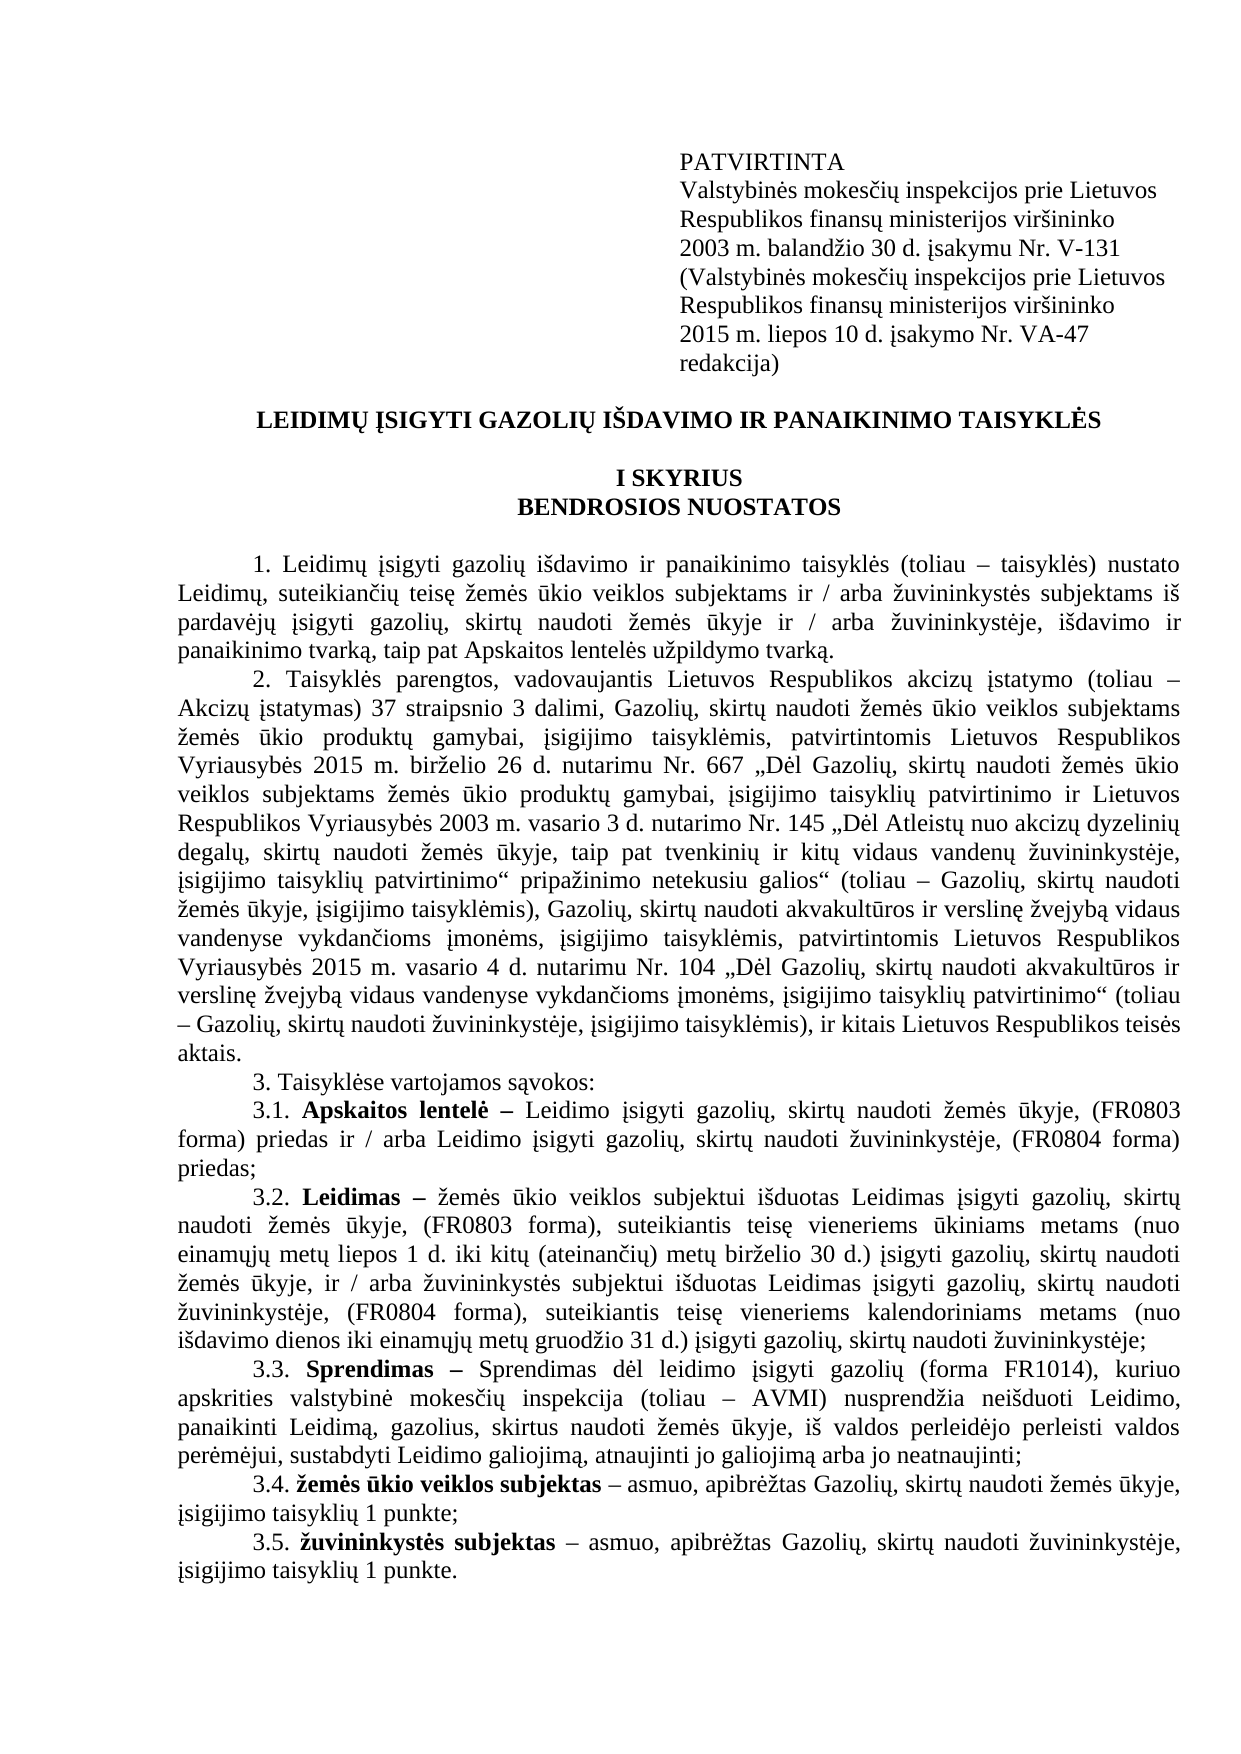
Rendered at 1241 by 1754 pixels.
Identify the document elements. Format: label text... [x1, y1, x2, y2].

text Respublikos finansų ministerijos viršininko [177, 291, 1181, 319]
text 2003 m. balandžio 30 d. įsakymu Nr. V-131 [177, 233, 1181, 262]
text I SKYRIUS [177, 463, 1181, 492]
text 3.4. žemės ūkio veiklos subjektas – asmuo, apibrėžtas Gazolių, skirtų naudoti žemės ūkyje, įsigijimo taisyklių 1 punkte; [177, 1469, 1181, 1527]
text redakcija) [177, 348, 1181, 377]
text (Valstybinės mokesčių inspekcijos prie Lietuvos [177, 262, 1181, 291]
text LEIDIMŲ ĮSIGYTI GAZOLIŲ IŠDAVIMO IR PANAIKINIMO TAISYKLĖS [177, 406, 1181, 434]
text 2. Taisyklės parengtos, vadovaujantis Lietuvos Respublikos akcizų įstatymo (toliau – Akcizų įstatymas) 37 straipsnio 3 dalimi, Gazolių, skirtų naudoti žemės ūkio veiklos subjektams žemės ūkio produktų gamybai, įsigijimo taisyklėmis, patvirtintomis Lietuvos Respublikos Vyriausybės 2015 m. birželio 26 d. nutarimu Nr. 667 „Dėl Gazolių, skirtų naudoti žemės ūkio veiklos subjektams žemės ūkio produktų gamybai, įsigijimo taisyklių patvirtinimo ir Lietuvos Respublikos Vyriausybės 2003 m. vasario 3 d. nutarimo Nr. 145 „Dėl Atleistų nuo akcizų dyzelinių degalų, skirtų naudoti žemės ūkyje, taip pat tvenkinių ir kitų vidaus vandenų žuvininkystėje, įsigijimo taisyklių patvirtinimo“ pripažinimo netekusiu galios“ (toliau – Gazolių, skirtų naudoti žemės ūkyje, įsigijimo taisyklėmis), Gazolių, skirtų naudoti akvakultūros ir verslinę žvejybą vidaus vandenyse vykdančioms įmonėms, įsigijimo taisyklėmis, patvirtintomis Lietuvos Respublikos Vyriausybės 2015 m. vasario 4 d. nutarimu Nr. 104 „Dėl Gazolių, skirtų naudoti akvakultūros ir verslinę žvejybą vidaus vandenyse vykdančioms įmonėms, įsigijimo taisyklių patvirtinimo“ (toliau – Gazolių, skirtų naudoti žuvininkystėje, įsigijimo taisyklėmis), ir kitais Lietuvos Respublikos teisės aktais. [177, 664, 1181, 1067]
text Respublikos finansų ministerijos viršininko [177, 204, 1181, 233]
text 3.1. Apskaitos lentelė – Leidimo įsigyti gazolių, skirtų naudoti žemės ūkyje, (FR0803 forma) priedas ir / arba Leidimo įsigyti gazolių, skirtų naudoti žuvininkystėje, (FR0804 forma) priedas; [177, 1096, 1181, 1182]
text Valstybinės mokesčių inspekcijos prie Lietuvos [177, 176, 1181, 204]
text 3.2. Leidimas – žemės ūkio veiklos subjektui išduotas Leidimas įsigyti gazolių, skirtų naudoti žemės ūkyje, (FR0803 forma), suteikiantis teisę vieneriems ūkiniams metams (nuo einamųjų metų liepos 1 d. iki kitų (ateinančių) metų birželio 30 d.) įsigyti gazolių, skirtų naudoti žemės ūkyje, ir / arba žuvininkystės subjektui išduotas Leidimas įsigyti gazolių, skirtų naudoti žuvininkystėje, (FR0804 forma), suteikiantis teisę vieneriems kalendoriniams metams (nuo išdavimo dienos iki einamųjų metų gruodžio 31 d.) įsigyti gazolių, skirtų naudoti žuvininkystėje; [177, 1182, 1181, 1354]
text PATVIRTINTA [177, 147, 1181, 176]
text 3.3. Sprendimas – Sprendimas dėl leidimo įsigyti gazolių (forma FR1014), kuriuo apskrities valstybinė mokesčių inspekcija (toliau – AVMI) nusprendžia neišduoti Leidimo, panaikinti Leidimą, gazolius, skirtus naudoti žemės ūkyje, iš valdos perleidėjo perleisti valdos perėmėjui, sustabdyti Leidimo galiojimą, atnaujinti jo galiojimą arba jo neatnaujinti; [177, 1354, 1181, 1469]
text 3. Taisyklėse vartojamos sąvokos: [177, 1067, 1181, 1096]
text BENDROSIOS NUOSTATOS [177, 492, 1181, 521]
text 1. Leidimų įsigyti gazolių išdavimo ir panaikinimo taisyklės (toliau – taisyklės) nustato Leidimų, suteikiančių teisę žemės ūkio veiklos subjektams ir / arba žuvininkystės subjektams iš pardavėjų įsigyti gazolių, skirtų naudoti žemės ūkyje ir / arba žuvininkystėje, išdavimo ir panaikinimo tvarką, taip pat Apskaitos lentelės užpildymo tvarką. [177, 549, 1181, 664]
text 2015 m. liepos 10 d. įsakymo Nr. VA-47 [177, 319, 1181, 348]
text 3.5. žuvininkystės subjektas – asmuo, apibrėžtas Gazolių, skirtų naudoti žuvininkystėje, įsigijimo taisyklių 1 punkte. [177, 1527, 1181, 1584]
